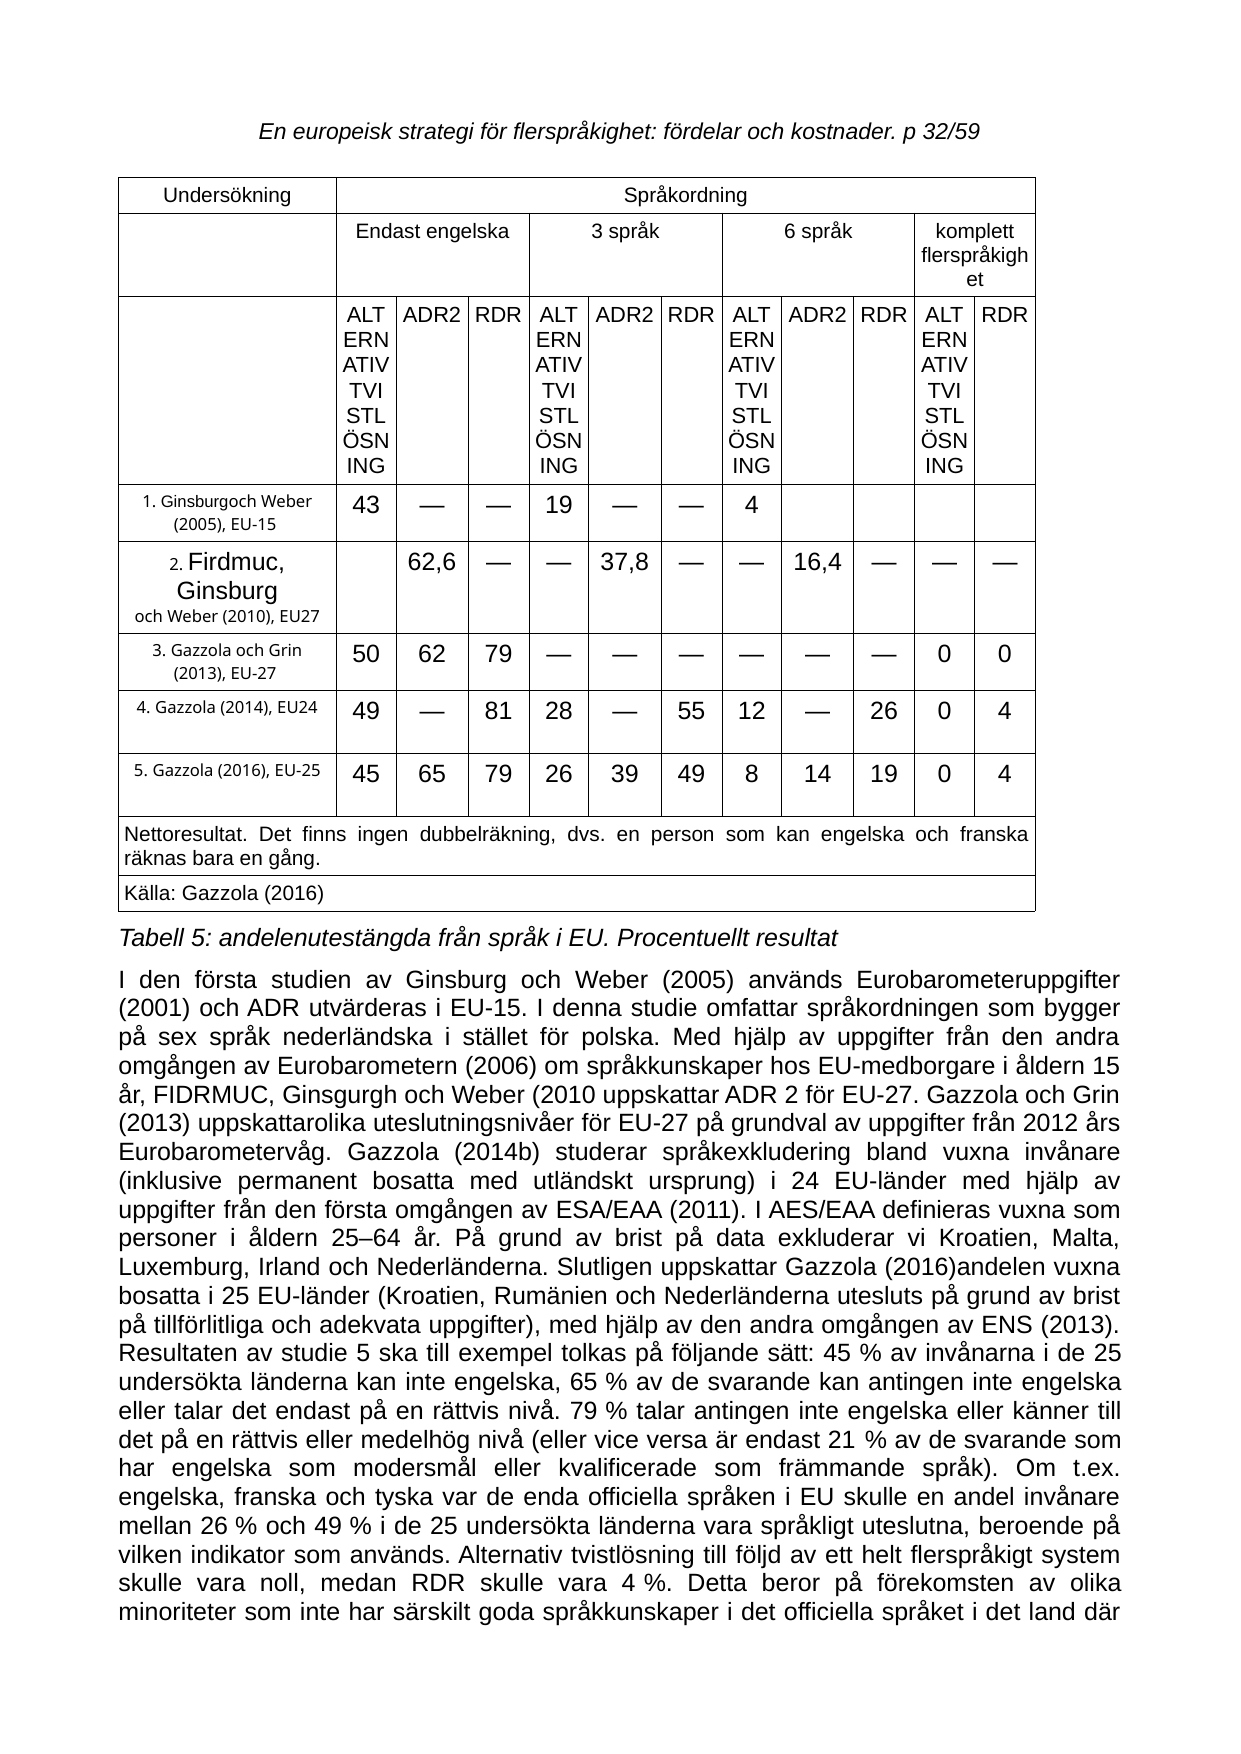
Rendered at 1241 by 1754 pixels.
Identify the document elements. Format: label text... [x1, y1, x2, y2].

table_cell 14 [782, 754, 853, 816]
table_cell 81 [469, 691, 529, 753]
table_cell — [723, 542, 781, 633]
table_cell 16,4 [782, 542, 853, 633]
table_cell 50 [337, 634, 396, 690]
table_cell — [589, 485, 661, 541]
table_cell — [397, 691, 468, 753]
table_cell 19 [854, 754, 914, 816]
table_cell — [975, 542, 1035, 633]
table_cell RDR [662, 297, 722, 484]
table_cell RDR [854, 297, 914, 484]
table_cell 4 [975, 754, 1035, 816]
text I den första studien av Ginsburg och Weber (2005) används Eurobarometeruppgifter (2001) och ADR utvärderas i EU-15. I denna studie omfattar språkordningen som bygger på sex språk nederländska i stället för polska. Med hjälp av uppgifter från den andra omgången av Eurobarometern (2006) om språkkunskaper hos EU-medborgare i åldern 15 år, FIDRMUC, Ginsgurgh och Weber (2010 uppskattar ADR 2 för EU-27. Gazzola och Grin (2013) uppskattarolika uteslutningsnivåer för EU-27 på grundval av uppgifter från 2012 års Eurobarometervåg. Gazzola (2014b) studerar språkexkludering bland vuxna invånare (inklusive permanent bosatta med utländskt ursprung) i 24 EU-länder med hjälp av uppgifter från den första omgången av ESA/EAA (2011). I AES/EAA definieras vuxna som personer i åldern 25–64 år. På grund av brist på data exkluderar vi Kroatien, Malta, Luxemburg, Irland och Nederländerna. Slutligen uppskattar Gazzola (2016)andelen vuxna bosatta i 25 EU-länder (Kroatien, Rumänien och Nederländerna utesluts på grund av brist på tillförlitliga och adekvata uppgifter), med hjälp av den andra omgången av ENS (2013). Resultaten av studie 5 ska till exempel tolkas på följande sätt: 45 % av invånarna i de 25 undersökta länderna kan inte engelska, 65 % av de svarande kan antingen inte engelska eller talar det endast på en rättvis nivå. 79 % talar antingen inte engelska eller känner till det på en rättvis eller medelhög nivå (eller vice versa är endast 21 % av de svarande som har engelska som modersmål eller kvalificerade som främmande språk). Om t.ex. engelska, franska och tyska var de enda officiella språken i EU skulle en andel invånare mellan 26 % och 49 % i de 25 undersökta länderna vara språkligt uteslutna, beroende på vilken indikator som används. Alternativ tvistlösning till följd av ett helt flerspråkigt system skulle vara noll, medan RDR skulle vara 4 %. Detta beror på förekomsten av olika minoriteter som inte har särskilt goda språkkunskaper i det officiella språket i det land där [118, 965, 1122, 1626]
table_cell — [662, 485, 722, 541]
table_cell — [915, 542, 974, 633]
text Tabell 5: andelenutestängda från språk i EU. Procentuellt resultat [118, 923, 1122, 952]
table_cell [119, 214, 336, 296]
table_cell — [530, 634, 588, 690]
table_cell [854, 485, 914, 541]
table_cell ALTERNATIV TVISTLÖSNING [530, 297, 588, 484]
table_cell 55 [662, 691, 722, 753]
table_cell — [854, 634, 914, 690]
table_cell — [589, 634, 661, 690]
table_cell 0 [975, 634, 1035, 690]
table_cell — [782, 691, 853, 753]
table_cell 19 [530, 485, 588, 541]
table_cell 79 [469, 634, 529, 690]
table_cell ADR2 [397, 297, 468, 484]
table_cell ADR2 [782, 297, 853, 484]
table_cell ALTERNATIV TVISTLÖSNING [915, 297, 974, 484]
table_cell RDR [975, 297, 1035, 484]
table_header Undersökning [119, 178, 336, 213]
table_cell RDR [469, 297, 529, 484]
table_cell ADR2 [589, 297, 661, 484]
table_cell — [397, 485, 468, 541]
table_cell [915, 485, 974, 541]
table_cell 26 [530, 754, 588, 816]
table_cell — [662, 542, 722, 633]
table_cell 12 [723, 691, 781, 753]
table_cell — [723, 634, 781, 690]
table_cell Källa: Gazzola (2016) [119, 876, 1035, 911]
table_cell — [469, 485, 529, 541]
table_cell ALTERNATIV TVISTLÖSNING [723, 297, 781, 484]
table_cell 6 språk [723, 214, 914, 296]
table_cell 4 [975, 691, 1035, 753]
table_cell 79 [469, 754, 529, 816]
table_cell 1. Ginsburgoch Weber (2005), EU-15 [119, 485, 336, 541]
table_cell [337, 542, 396, 633]
table_cell 65 [397, 754, 468, 816]
table_cell 39 [589, 754, 661, 816]
table_cell [975, 485, 1035, 541]
table_cell 62,6 [397, 542, 468, 633]
table_cell 4 [723, 485, 781, 541]
table_cell 4. Gazzola (2014), EU24 [119, 691, 336, 753]
table_cell [782, 485, 853, 541]
table_cell 0 [915, 691, 974, 753]
table_cell 28 [530, 691, 588, 753]
table_cell 26 [854, 691, 914, 753]
table_cell 5. Gazzola (2016), EU-25 [119, 754, 336, 816]
table_cell 8 [723, 754, 781, 816]
table_cell 0 [915, 634, 974, 690]
table_cell 37,8 [589, 542, 661, 633]
table_header Språkordning [337, 178, 1035, 213]
table_cell 0 [915, 754, 974, 816]
table_cell — [854, 542, 914, 633]
table_cell 43 [337, 485, 396, 541]
table_cell Nettoresultat. Det finns ingen dubbelräkning, dvs. en person som kan engelska och franska räknas bara en gång. [119, 817, 1035, 875]
table_cell — [530, 542, 588, 633]
table_cell 2. Firdmuc, Ginsburg och Weber (2010), EU27 [119, 542, 336, 633]
table_cell — [589, 691, 661, 753]
table_cell Endast engelska [337, 214, 529, 296]
table_cell 3. Gazzola och Grin (2013), EU-27 [119, 634, 336, 690]
table_cell 3 språk [530, 214, 722, 296]
table_cell 45 [337, 754, 396, 816]
table_cell 49 [662, 754, 722, 816]
table_cell ALTERNATIV TVISTLÖSNING [337, 297, 396, 484]
table_cell komplett flerspråkighet [915, 214, 1035, 296]
table_cell 62 [397, 634, 468, 690]
table_cell [119, 297, 336, 484]
table_cell — [662, 634, 722, 690]
table_cell — [469, 542, 529, 633]
table_cell 49 [337, 691, 396, 753]
table_cell — [782, 634, 853, 690]
